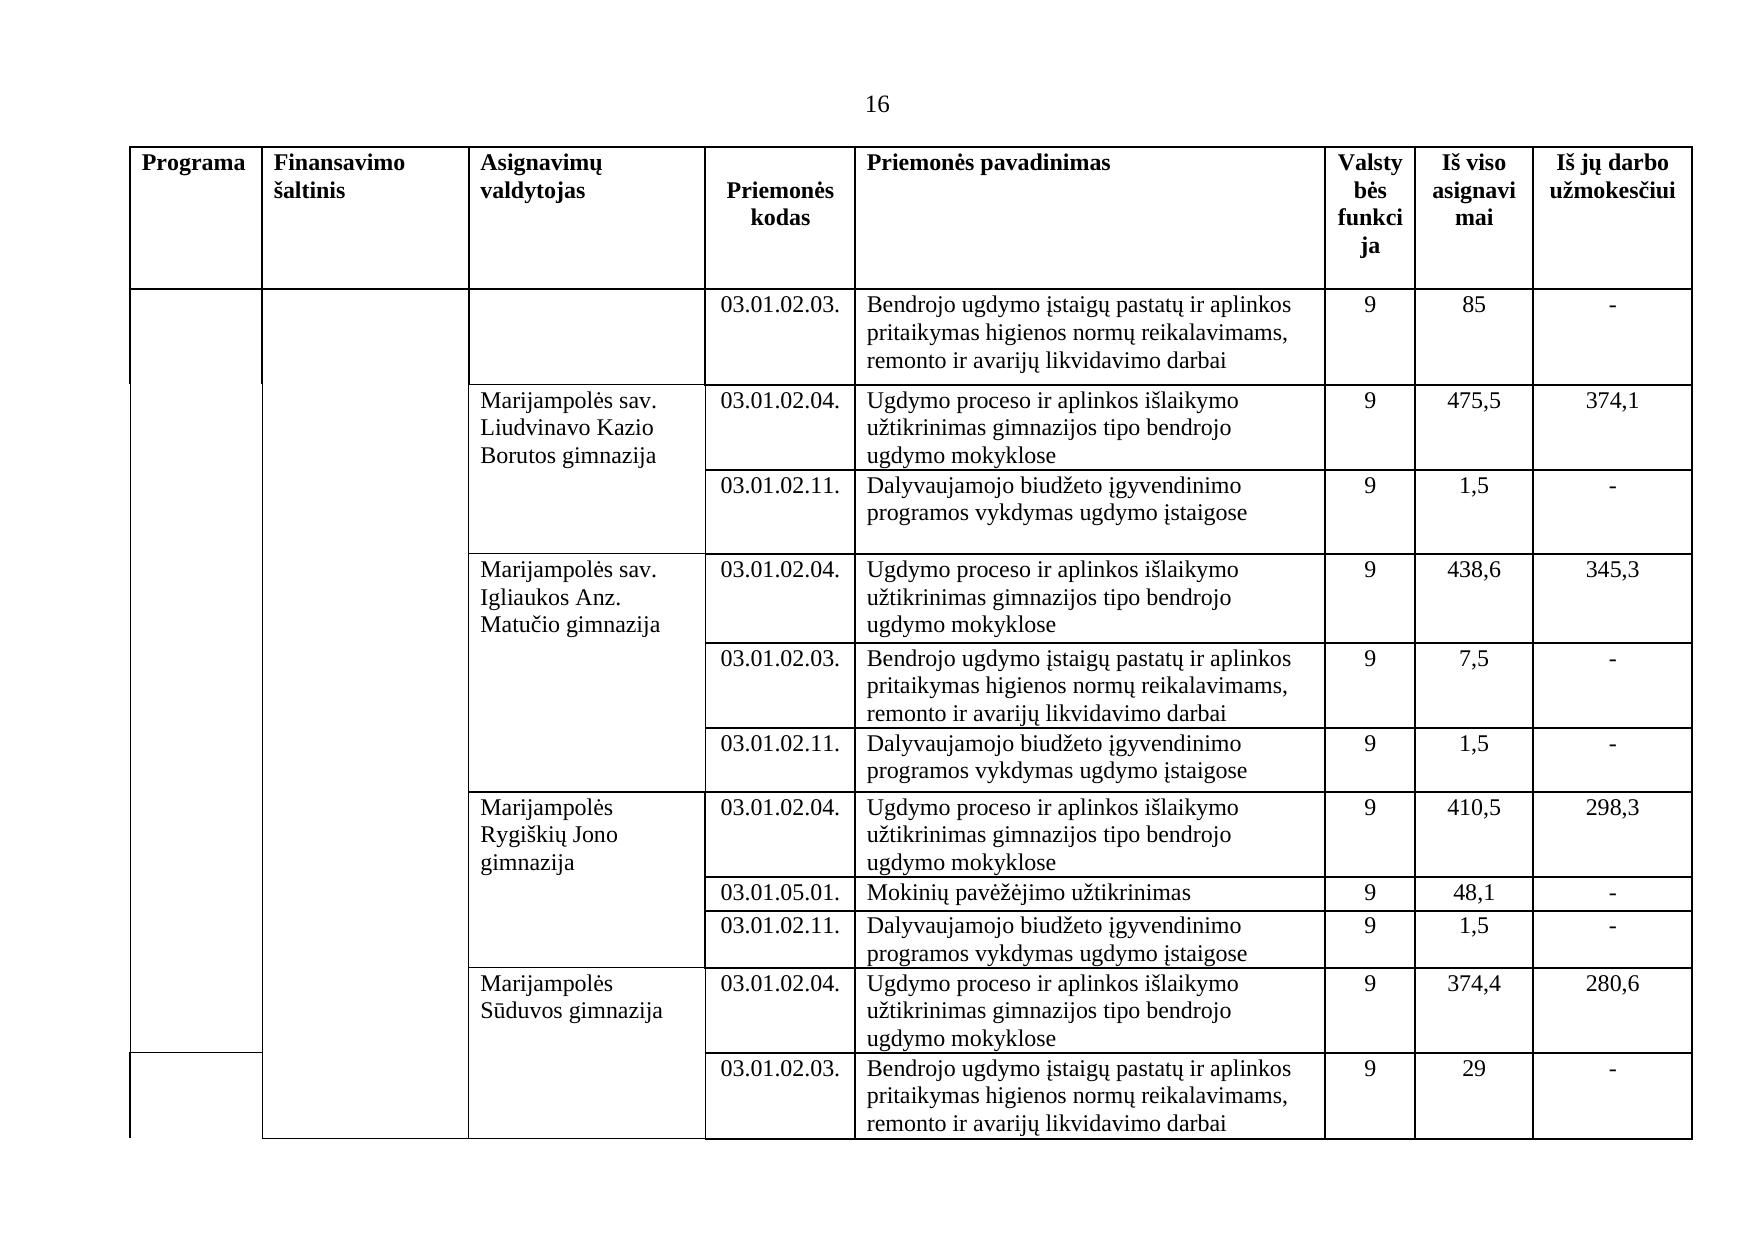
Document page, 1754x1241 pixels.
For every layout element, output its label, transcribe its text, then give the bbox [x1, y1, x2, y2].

table_cell 1,5 [1416, 471, 1532, 553]
table_cell [131, 1053, 262, 1138]
table_cell Ugdymo proceso ir aplinkos išlaikymo užtikrinimas gimnazijos tipo bendrojo ugdymo mokyklose [856, 793, 1324, 876]
table_cell 03.01.02.04. [706, 793, 854, 876]
table_cell - [1534, 729, 1691, 791]
table_header Programa [131, 148, 261, 259]
table_cell Dalyvaujamojo biudžeto įgyvendinimo programos vykdymas ugdymo įstaigose [856, 912, 1324, 967]
table_header Iš viso asignavimai [1416, 148, 1532, 288]
table_cell [131, 290, 261, 384]
table_cell 345,3 [1534, 555, 1691, 642]
table_cell [470, 290, 704, 384]
table_cell 48,1 [1416, 878, 1532, 909]
table_cell 374,1 [1534, 386, 1691, 468]
table_cell 475,5 [1416, 386, 1532, 468]
table_cell - [1534, 471, 1691, 553]
table_cell 9 [1326, 729, 1414, 791]
table_cell 7,5 [1416, 644, 1532, 727]
table_cell 03.01.02.04. [706, 386, 854, 468]
table_cell [263, 384, 468, 468]
table_cell Marijampolės sav. Igliaukos Anz. Matučio gimnazija [469, 554, 705, 791]
table_cell 438,6 [1416, 555, 1532, 642]
table_cell [131, 259, 261, 288]
table_header Priemonės kodas [706, 148, 854, 259]
table_cell [1326, 259, 1414, 288]
table_cell 9 [1326, 386, 1414, 468]
table_cell 410,5 [1416, 793, 1532, 876]
table_header Valstybės funkcija [1326, 148, 1414, 259]
table_header Finansavimo šaltinis [263, 148, 468, 259]
table_cell 1,5 [1416, 729, 1532, 791]
table_cell 280,6 [1534, 969, 1691, 1052]
table_cell - [1534, 290, 1691, 384]
table_cell Bendrojo ugdymo įstaigų pastatų ir aplinkos pritaikymas higienos normų reikalavimams, remonto ir avarijų likvidavimo darbai [856, 644, 1324, 727]
table_cell 29 [1416, 1054, 1532, 1138]
table_cell [263, 290, 468, 384]
table_cell 9 [1326, 1054, 1414, 1138]
table_cell - [1534, 878, 1691, 909]
table_cell [263, 259, 468, 288]
table_cell Bendrojo ugdymo įstaigų pastatų ir aplinkos pritaikymas higienos normų reikalavimams, remonto ir avarijų likvidavimo darbai [856, 290, 1324, 384]
table_cell - [1534, 644, 1691, 727]
table_cell 1,5 [1416, 912, 1532, 967]
table_cell Marijampolės Rygiškių Jono gimnazija [469, 793, 704, 967]
table_cell 03.01.02.11. [706, 471, 854, 553]
table_cell [470, 259, 704, 288]
table_cell 03.01.02.03. [706, 644, 854, 727]
table_cell - [1534, 1054, 1691, 1138]
table_cell - [1534, 912, 1691, 967]
table_cell [131, 384, 262, 468]
table_header Priemonės pavadinimas [856, 148, 1324, 259]
table_cell 374,4 [1416, 969, 1532, 1052]
table_cell Dalyvaujamojo biudžeto įgyvendinimo programos vykdymas ugdymo įstaigose [856, 729, 1324, 791]
table_cell Marijampolės sav. Liudvinavo Kazio Borutos gimnazija [469, 385, 705, 553]
table_cell [131, 967, 262, 1052]
table_cell 03.01.02.04. [706, 555, 854, 642]
table_cell 03.01.02.11. [706, 729, 854, 791]
table_cell [131, 469, 262, 967]
table_cell Ugdymo proceso ir aplinkos išlaikymo užtikrinimas gimnazijos tipo bendrojo ugdymo mokyklose [856, 386, 1324, 468]
table_cell 9 [1326, 555, 1414, 642]
table_cell 03.01.02.03. [706, 1054, 854, 1138]
table_cell 9 [1326, 471, 1414, 553]
table_cell [263, 469, 468, 1138]
table_cell Dalyvaujamojo biudžeto įgyvendinimo programos vykdymas ugdymo įstaigose [856, 471, 1324, 553]
table_cell 03.01.02.04. [706, 969, 854, 1052]
table_cell 298,3 [1534, 793, 1691, 876]
table_cell 9 [1326, 290, 1414, 384]
table_cell 9 [1326, 793, 1414, 876]
table_cell Ugdymo proceso ir aplinkos išlaikymo užtikrinimas gimnazijos tipo bendrojo ugdymo mokyklose [856, 555, 1324, 642]
table_cell Marijampolės Sūduvos gimnazija [469, 968, 705, 1138]
table_cell Ugdymo proceso ir aplinkos išlaikymo užtikrinimas gimnazijos tipo bendrojo ugdymo mokyklose [856, 969, 1324, 1052]
table_cell Mokinių pavėžėjimo užtikrinimas [856, 878, 1324, 909]
table_cell 9 [1326, 969, 1414, 1052]
table_cell 9 [1326, 878, 1414, 909]
table_cell 85 [1416, 290, 1532, 384]
table_header Iš jų darbo užmokesčiui [1534, 148, 1691, 288]
table_cell 9 [1326, 912, 1414, 967]
table_cell Bendrojo ugdymo įstaigų pastatų ir aplinkos pritaikymas higienos normų reikalavimams, remonto ir avarijų likvidavimo darbai [856, 1054, 1324, 1138]
table_cell 03.01.02.11. [706, 912, 854, 967]
table_cell 9 [1326, 644, 1414, 727]
table_cell 03.01.02.03. [706, 290, 854, 384]
table_cell [856, 259, 1324, 288]
table_cell [706, 259, 854, 288]
table_header Asignavimų valdytojas [470, 148, 704, 259]
table_cell 03.01.05.01. [706, 878, 854, 909]
